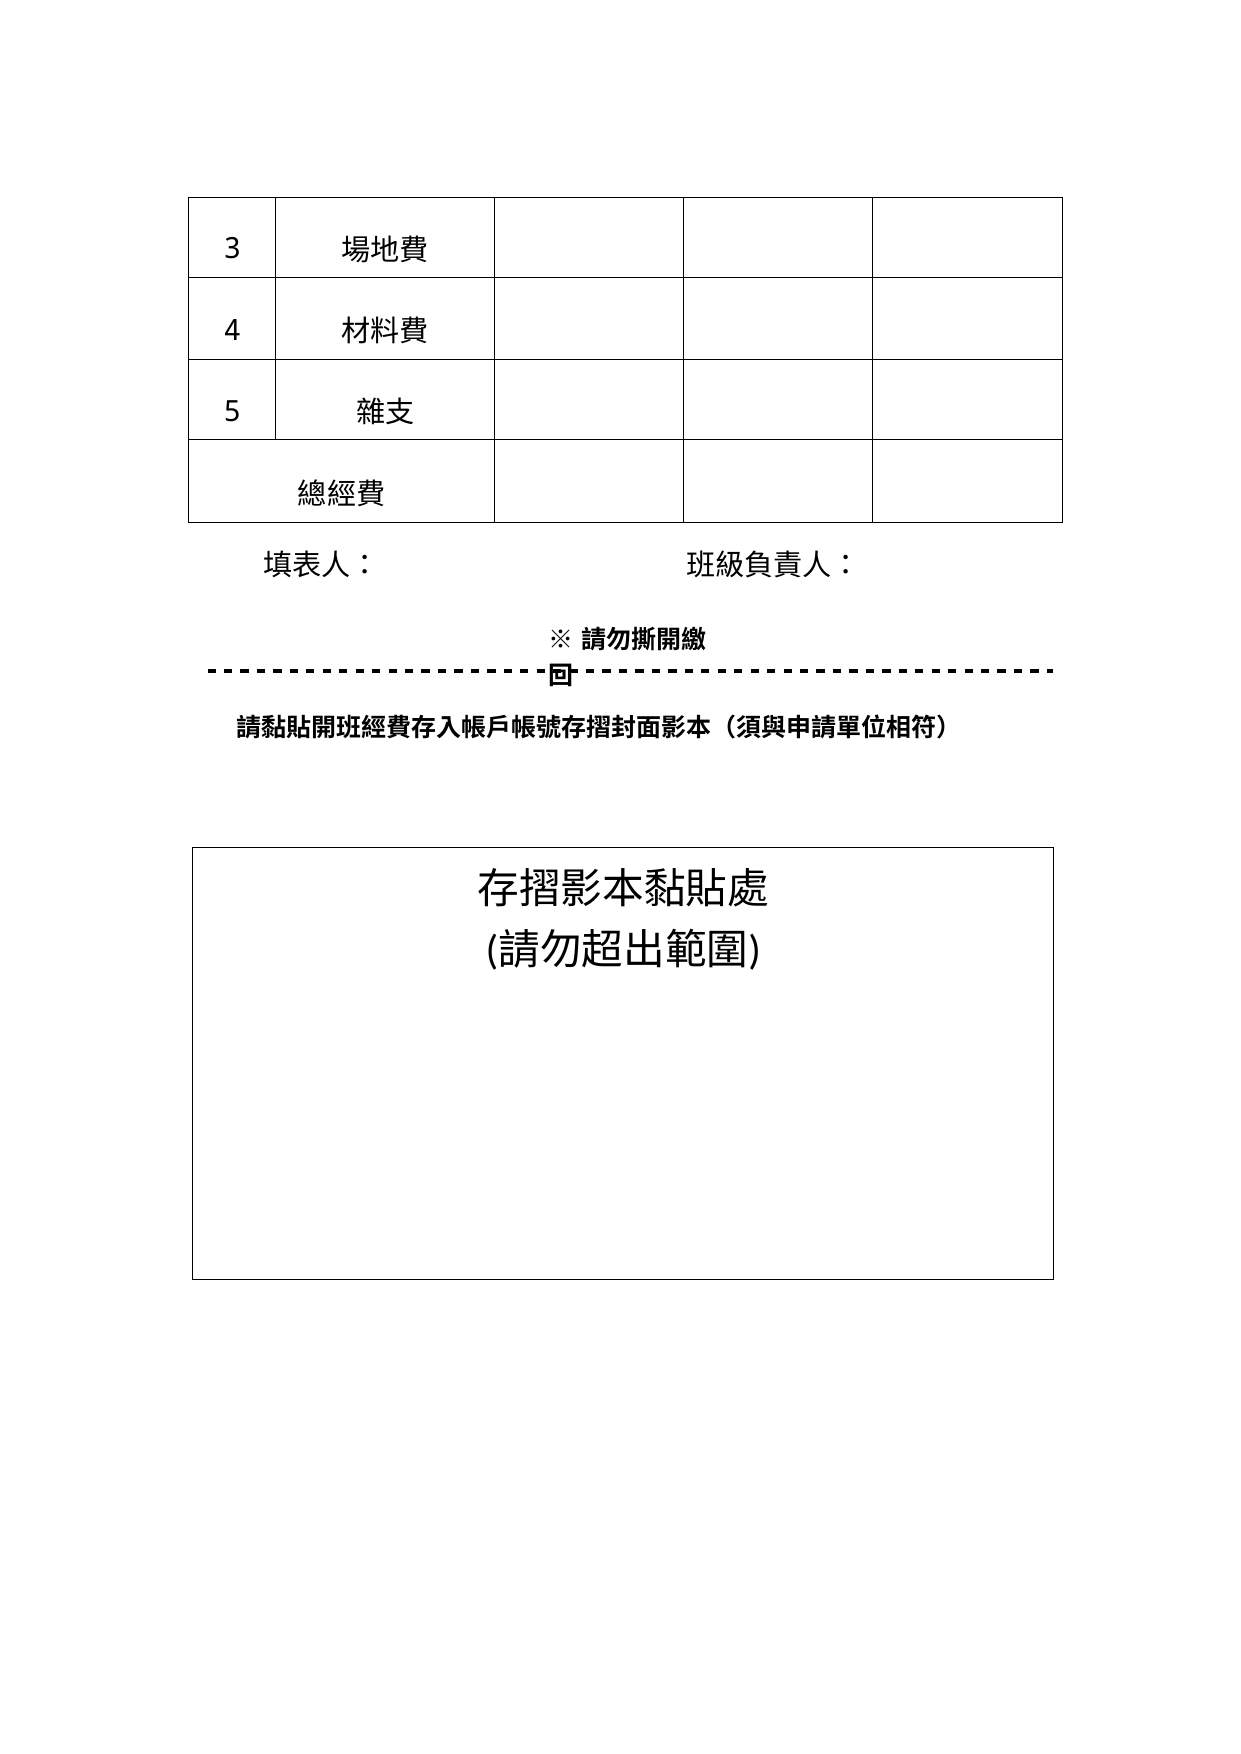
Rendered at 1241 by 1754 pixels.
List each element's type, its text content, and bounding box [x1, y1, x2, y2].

table_cell [495, 278, 683, 359]
table_cell 4 [189, 278, 275, 359]
table_cell 雜支 [276, 360, 494, 439]
table_cell [495, 440, 683, 522]
table_cell [873, 440, 1062, 522]
table_cell [873, 278, 1062, 359]
table_cell 材料費 [276, 278, 494, 359]
table_cell [873, 360, 1062, 439]
table_cell 5 [189, 360, 275, 439]
table_cell 總經費 [189, 440, 494, 522]
text (請勿超出範圍) [208, 916, 1038, 976]
table_cell [684, 440, 872, 522]
table_cell 場地費 [276, 198, 494, 277]
table_cell [684, 278, 872, 359]
table_cell [684, 360, 872, 439]
text 填表人： 班級負責人： [177, 542, 1063, 584]
table_cell [495, 360, 683, 439]
table_cell [684, 198, 872, 277]
table_cell [873, 198, 1062, 277]
table_cell 3 [189, 198, 275, 277]
table_cell [495, 198, 683, 277]
text 存摺影本黏貼處 [208, 856, 1038, 916]
